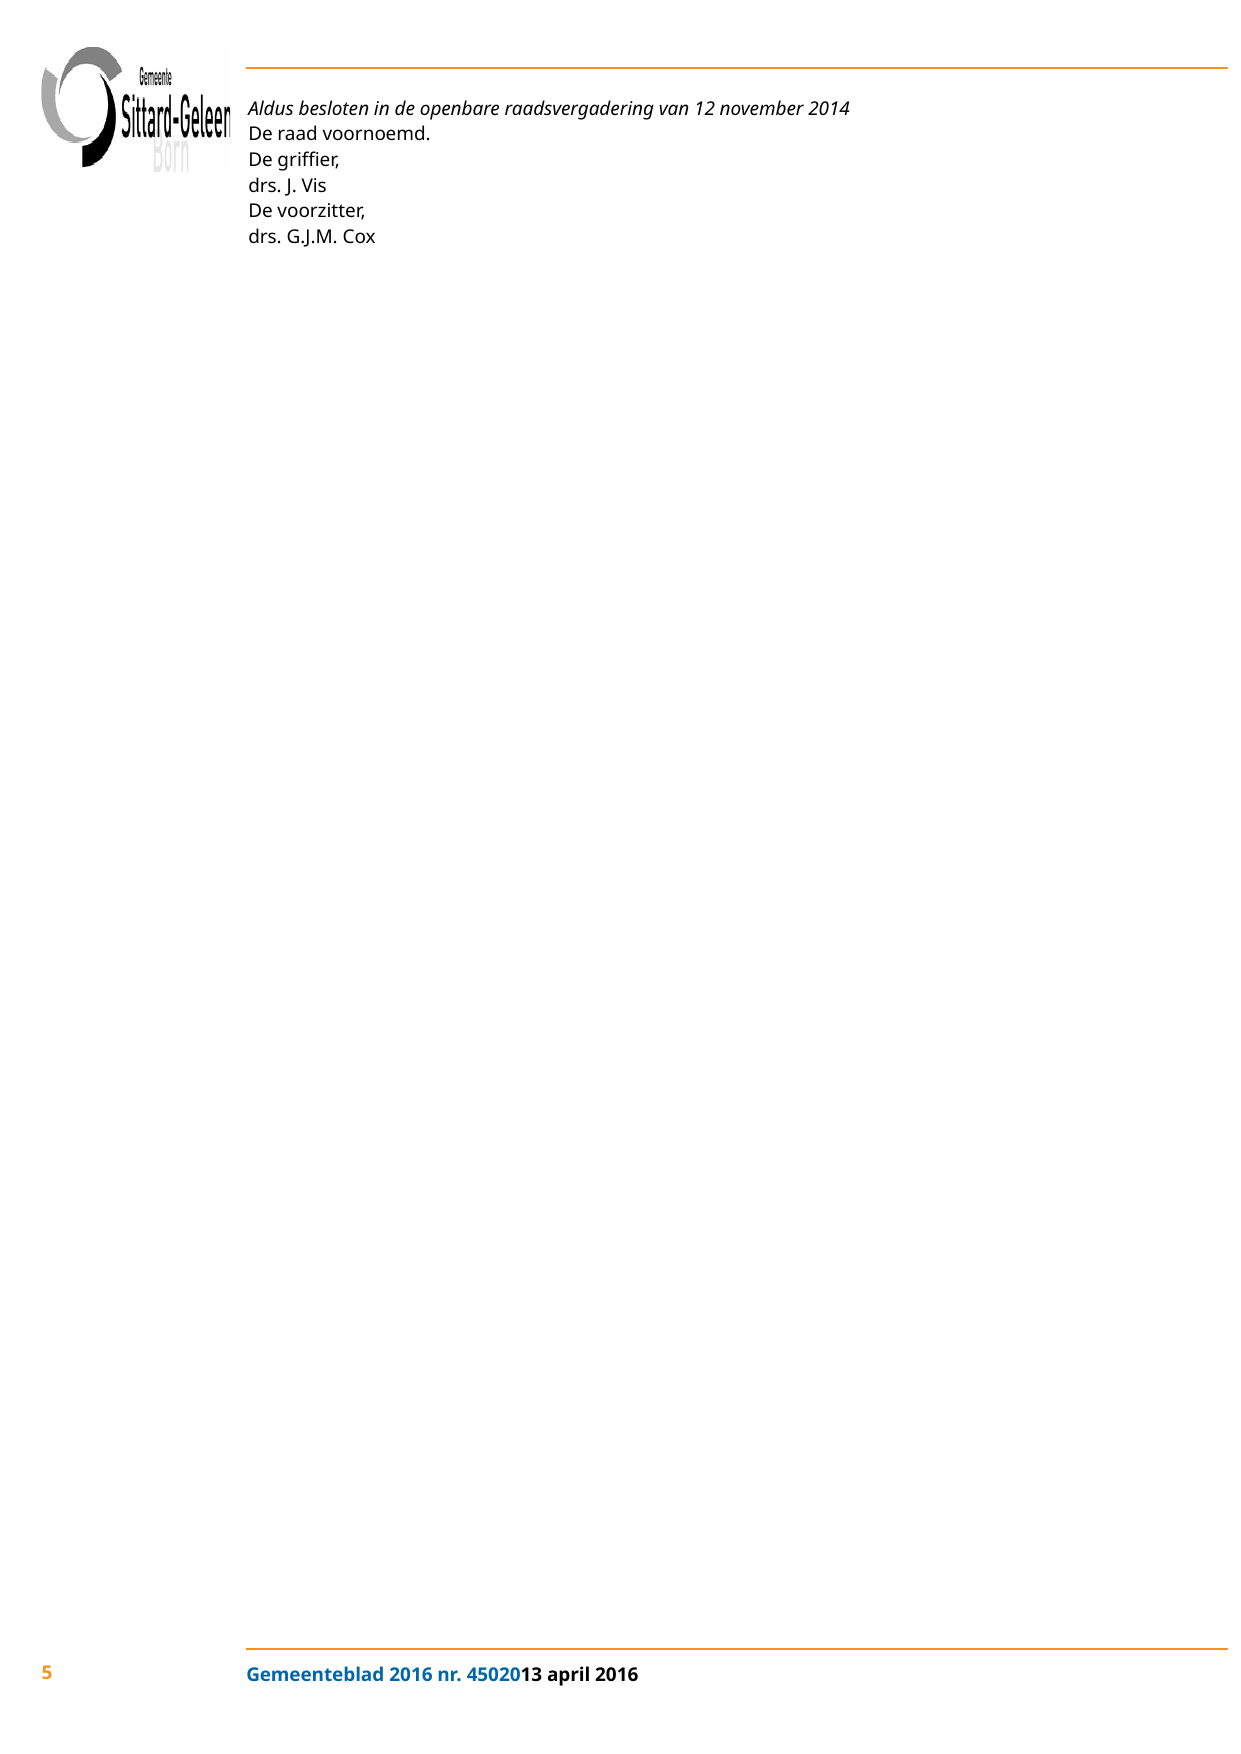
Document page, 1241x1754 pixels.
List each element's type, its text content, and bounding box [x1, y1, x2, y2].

text drs. G.J.M. Cox [248, 223, 1152, 249]
picture [41, 47, 231, 172]
text De voorzitter, [248, 198, 1152, 223]
text Aldus besloten in de openbare raadsvergadering van 12 november 2014 [248, 95, 1152, 121]
text drs. J. Vis [248, 172, 1152, 198]
text De raad voornoemd. [248, 121, 1152, 146]
text De griffier, [248, 146, 1152, 172]
